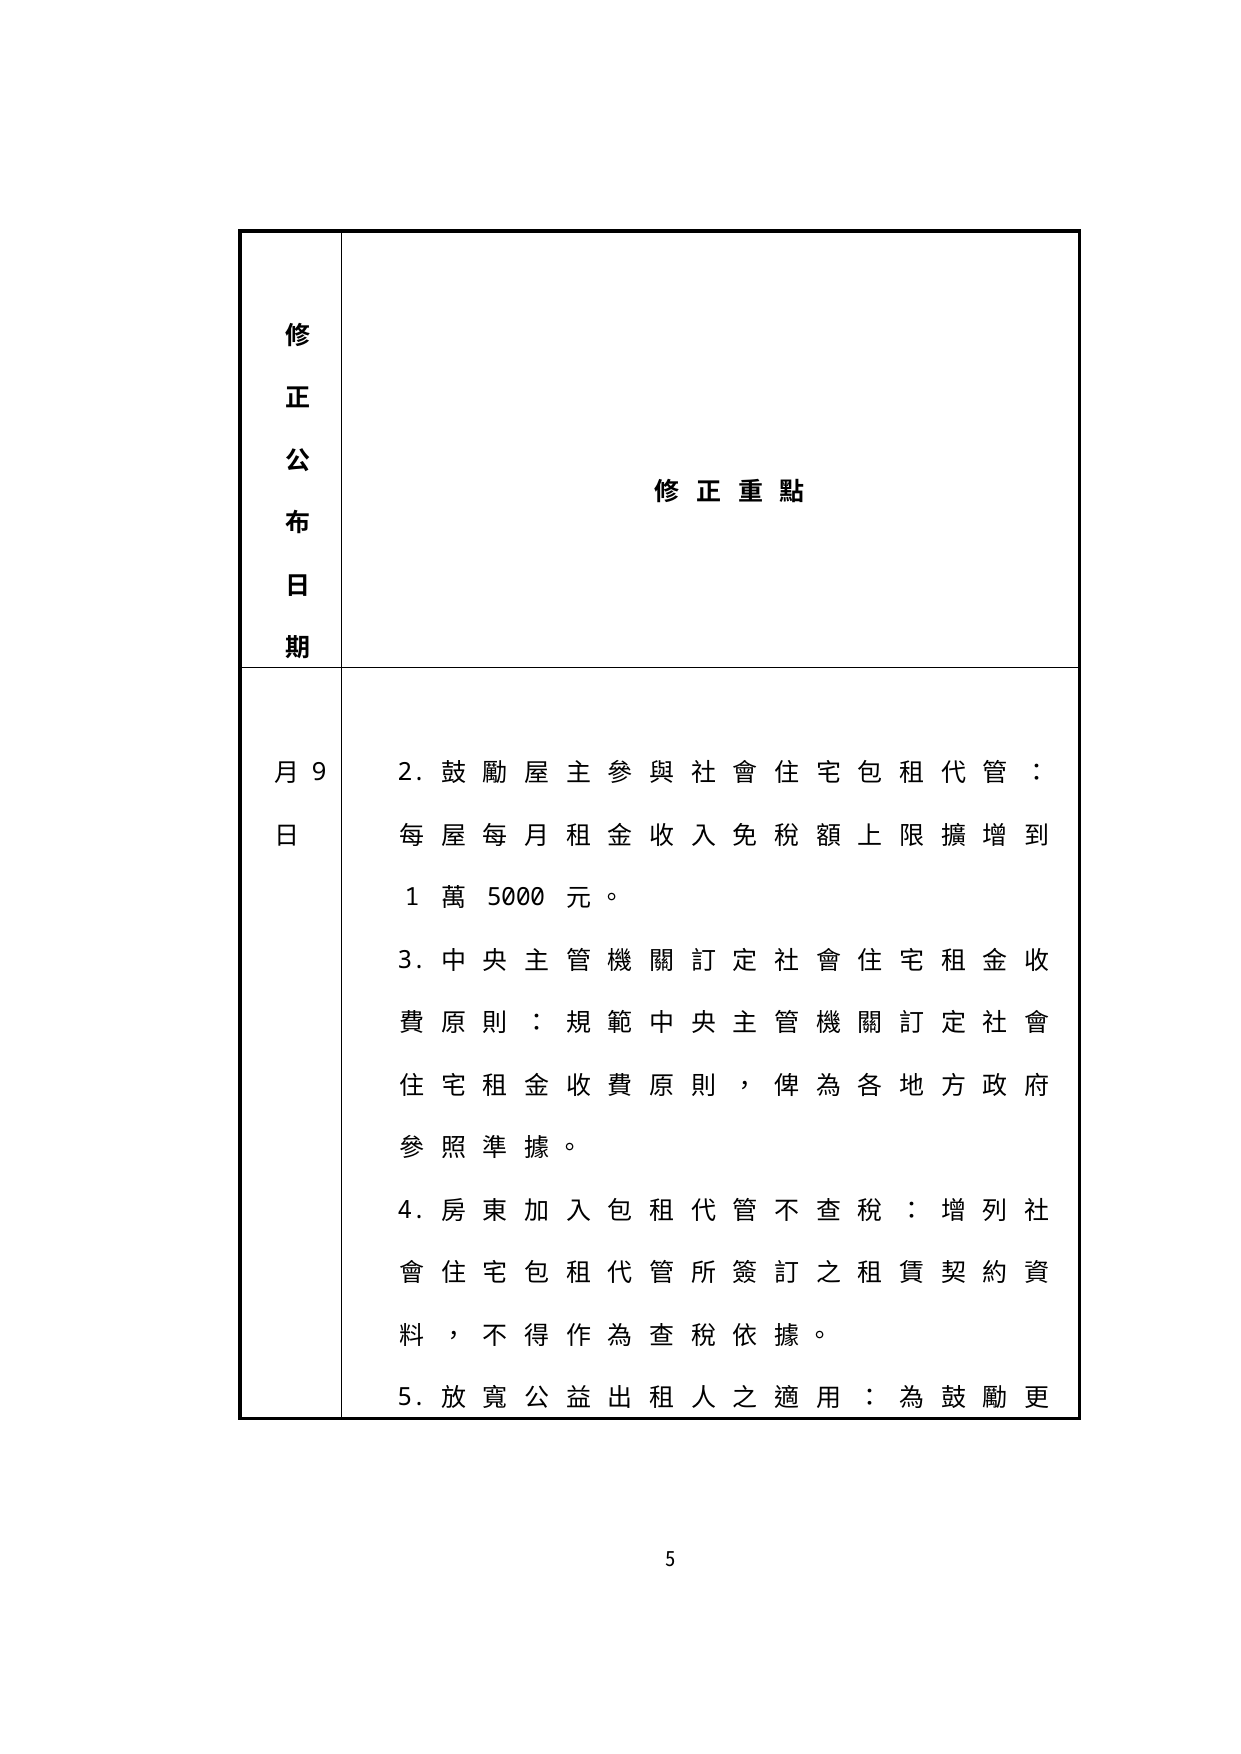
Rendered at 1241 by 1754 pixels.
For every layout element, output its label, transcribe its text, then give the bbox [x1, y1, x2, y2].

table_cell 月9日 [242, 668, 341, 1417]
table_cell 2.鼓勵屋主參與社會住宅包租代管：每屋每月租金收入免稅額上限擴增到1萬5000元。 3.中央主管機關訂定社會住宅租金收費原則：規範中央主管機關訂定社會住宅租金收費原則，俾為各地方政府參照準據。 4.房東加入包租代管不查稅：增列社會住宅包租代管所簽訂之租賃契約資料，不得作為查稅依據。 5.放寬公益出租人之適用：為鼓勵更 [342, 668, 1078, 1417]
table_header 修正重點 [342, 233, 1078, 667]
table_header 修正公布日期 [242, 233, 341, 667]
